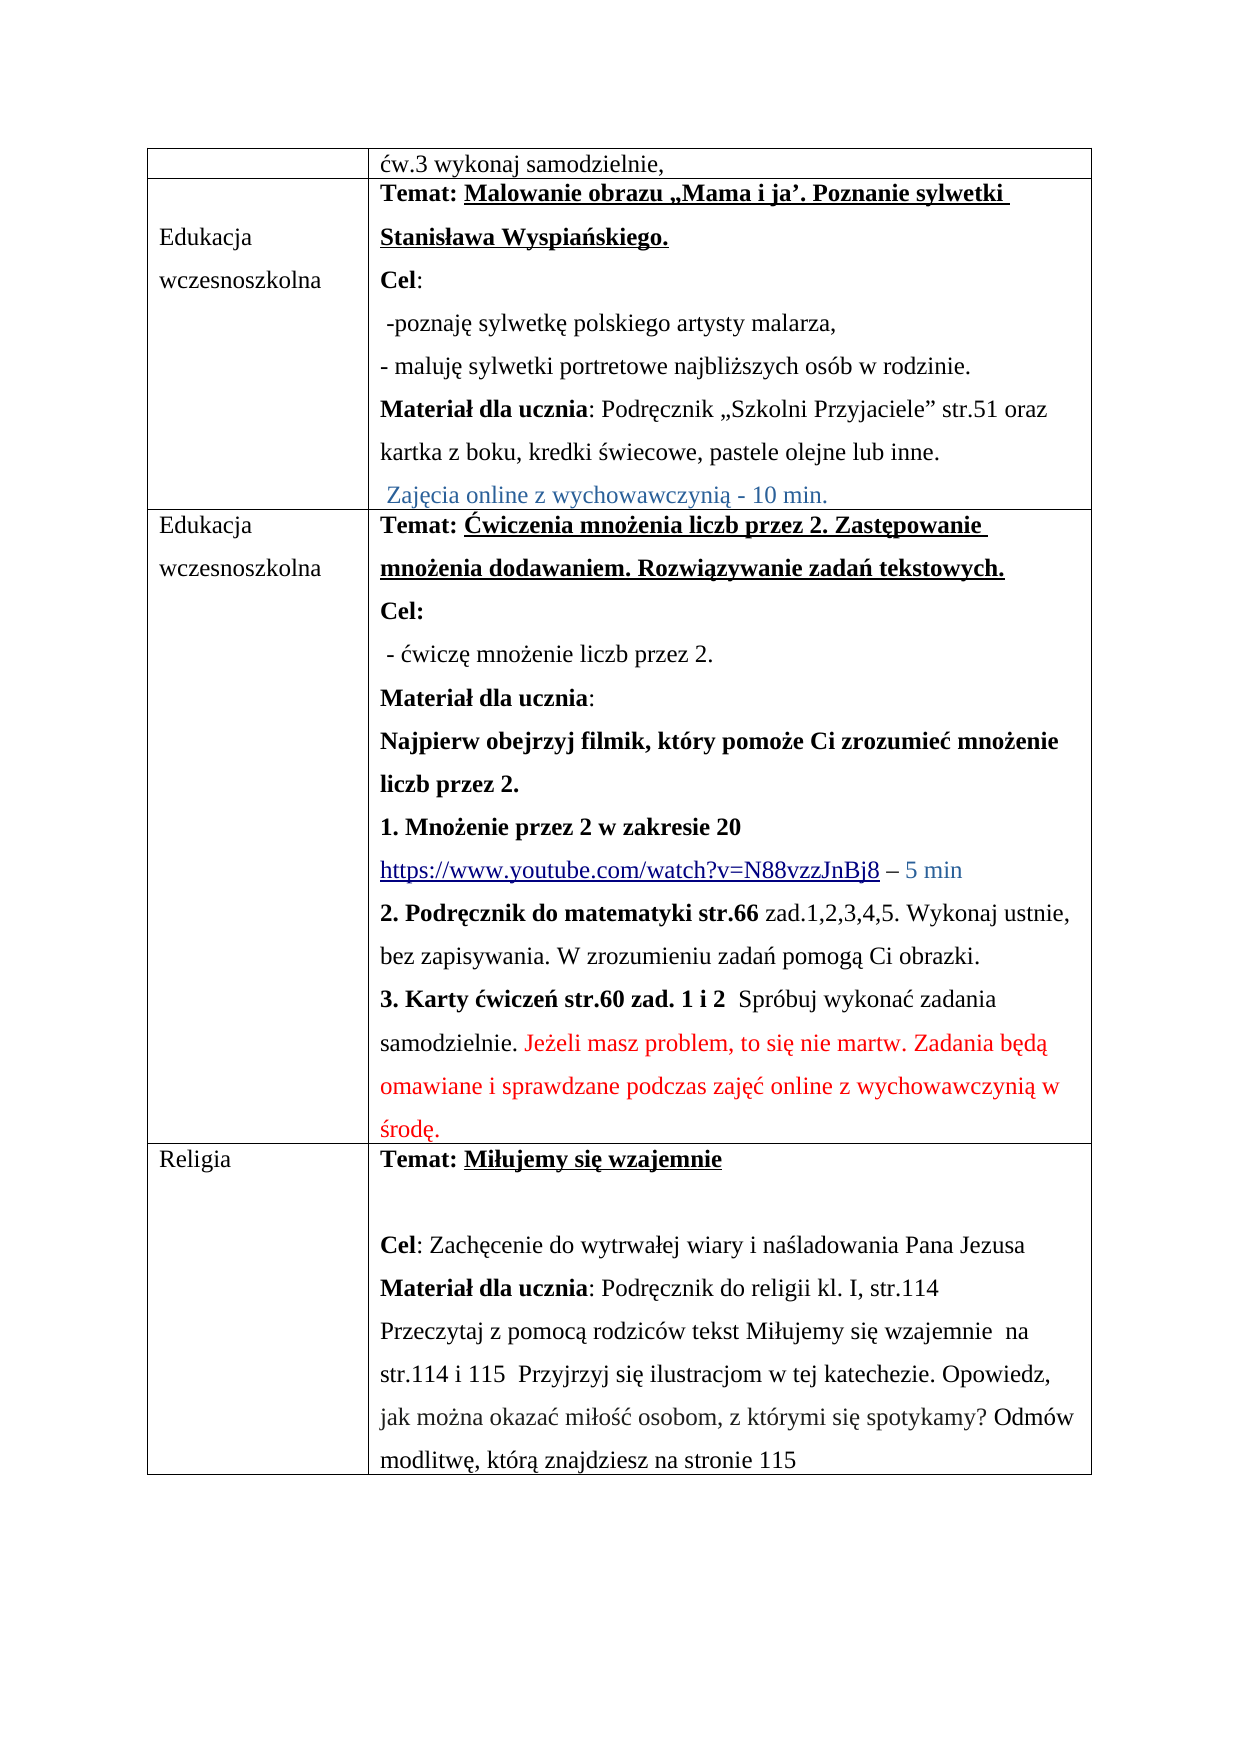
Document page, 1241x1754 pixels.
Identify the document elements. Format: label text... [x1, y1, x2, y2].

table_cell Edukacja wczesnoszkolna [148, 510, 368, 1143]
table_cell Edukacja wczesnoszkolna [148, 179, 368, 509]
table_cell Temat: Ćwiczenia mnożenia liczb przez 2. Zastępowanie mnożenia dodawaniem. Rozwiązywanie zadań tekstowych. Cel: - ćwiczę mnożenie liczb przez 2. Materiał dla ucznia: Najpierw obejrzyj filmik, który pomoże Ci zrozumieć mnożenie liczb przez 2. 1. Mnożenie przez 2 w zakresie 20 https://www.youtube.com/watch?v=N88vzzJnBj8 – 5 min 2. Podręcznik do matematyki str.66 zad.1,2,3,4,5. Wykonaj ustnie, bez zapisywania. W zrozumieniu zadań pomogą Ci obrazki. 3. Karty ćwiczeń str.60 zad. 1 i 2 Spróbuj wykonać zadania samodzielnie. Jeżeli masz problem, to się nie martw. Zadania będą omawiane i sprawdzane podczas zajęć online z wychowawczynią w środę. [369, 510, 1091, 1143]
table_cell ćw.3 wykonaj samodzielnie, [369, 149, 1091, 177]
table_cell Temat: Miłujemy się wzajemnie Cel: Zachęcenie do wytrwałej wiary i naśladowania Pana Jezusa Materiał dla ucznia: Podręcznik do religii kl. I, str.114 Przeczytaj z pomocą rodziców tekst Miłujemy się wzajemnie na str.114 i 115 Przyjrzyj się ilustracjom w tej katechezie. Opowiedz, jak można okazać miłość osobom, z którymi się spotykamy? Odmów modlitwę, którą znajdziesz na stronie 115 [369, 1144, 1091, 1474]
table_cell Temat: Malowanie obrazu „Mama i ja’. Poznanie sylwetki Stanisława Wyspiańskiego. Cel: -poznaję sylwetkę polskiego artysty malarza, - maluję sylwetki portretowe najbliższych osób w rodzinie. Materiał dla ucznia: Podręcznik „Szkolni Przyjaciele” str.51 oraz kartka z boku, kredki świecowe, pastele olejne lub inne. Zajęcia online z wychowawczynią - 10 min. [369, 179, 1091, 509]
table_cell [148, 149, 368, 177]
table_cell Religia [148, 1144, 368, 1474]
